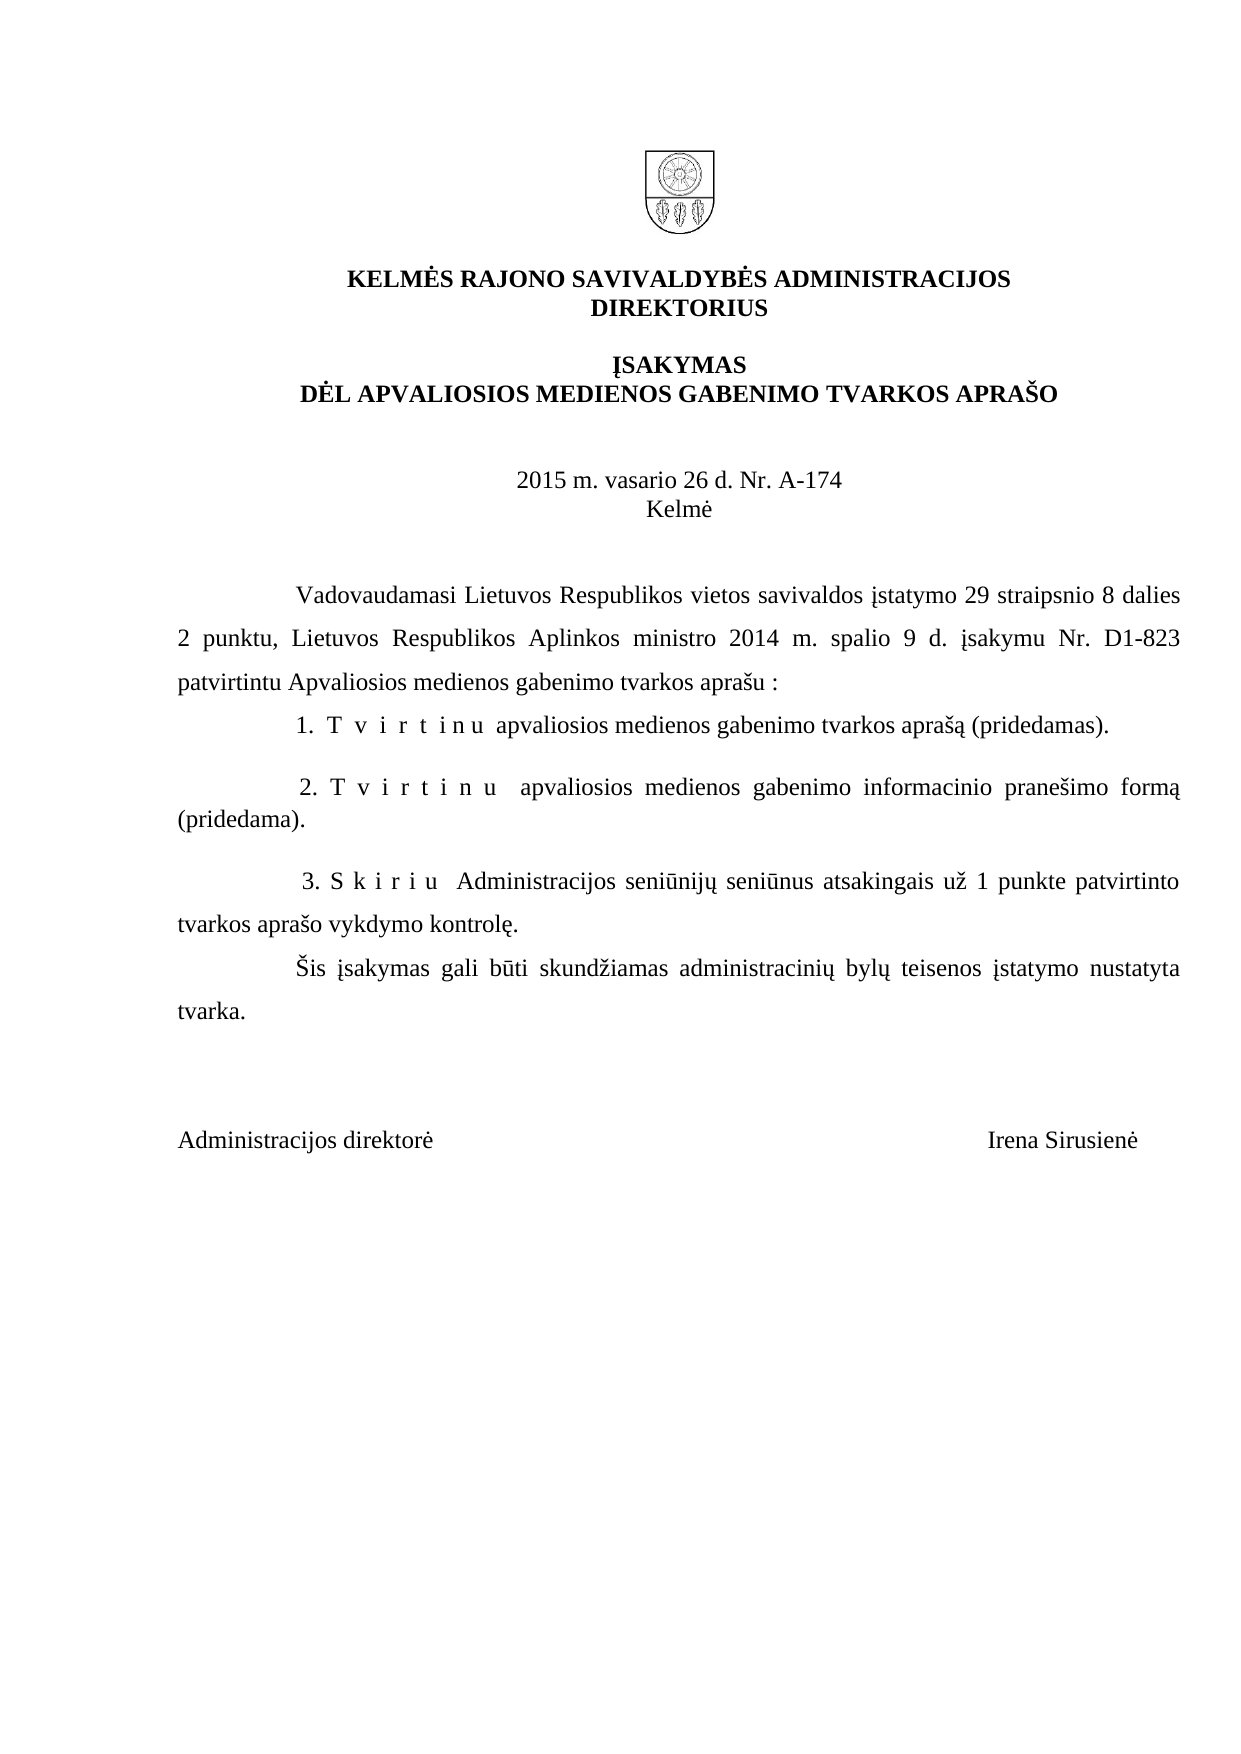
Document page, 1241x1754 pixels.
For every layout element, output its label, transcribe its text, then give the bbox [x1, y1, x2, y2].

text Šis įsakymas gali būti skundžiamas administracinių bylų teisenos įstatymo nustatyta tvarka. [177, 953, 1181, 1024]
text DĖL APVALIOSIOS MEDIENOS GABENIMO TVARKOS APRAŠO [177, 379, 1181, 408]
text 3. S k i r i u Administracijos seniūnijų seniūnus atsakingais už 1 punkte patvirtinto tvarkos aprašo vykdymo kontrolę. [177, 866, 1181, 938]
text ĮSAKYMAS [177, 350, 1181, 379]
text Administracijos direktorė Irena Sirusienė [177, 1125, 1181, 1154]
text Vadovaudamasi Lietuvos Respublikos vietos savivaldos įstatymo 29 straipsnio 8 dalies 2 punktu, Lietuvos Respublikos Aplinkos ministro 2014 m. spalio 9 d. įsakymu Nr. D1-823 patvirtintu Apvaliosios medienos gabenimo tvarkos aprašu : [177, 580, 1181, 695]
text 2015 m. vasario 26 d. Nr. A-174 [177, 465, 1181, 494]
text DIREKTORIUS [177, 293, 1181, 322]
text KELMĖS RAJONO SAVIVALDYBĖS ADMINISTRACIJOS [177, 264, 1181, 293]
text Kelmė [177, 494, 1181, 523]
text 2. T v i r t i n u apvaliosios medienos gabenimo informacinio pranešimo formą (pridedama). [177, 772, 1181, 833]
text 1. T v i r t i n u apvaliosios medienos gabenimo tvarkos aprašą (pridedamas). [236, 710, 1181, 738]
